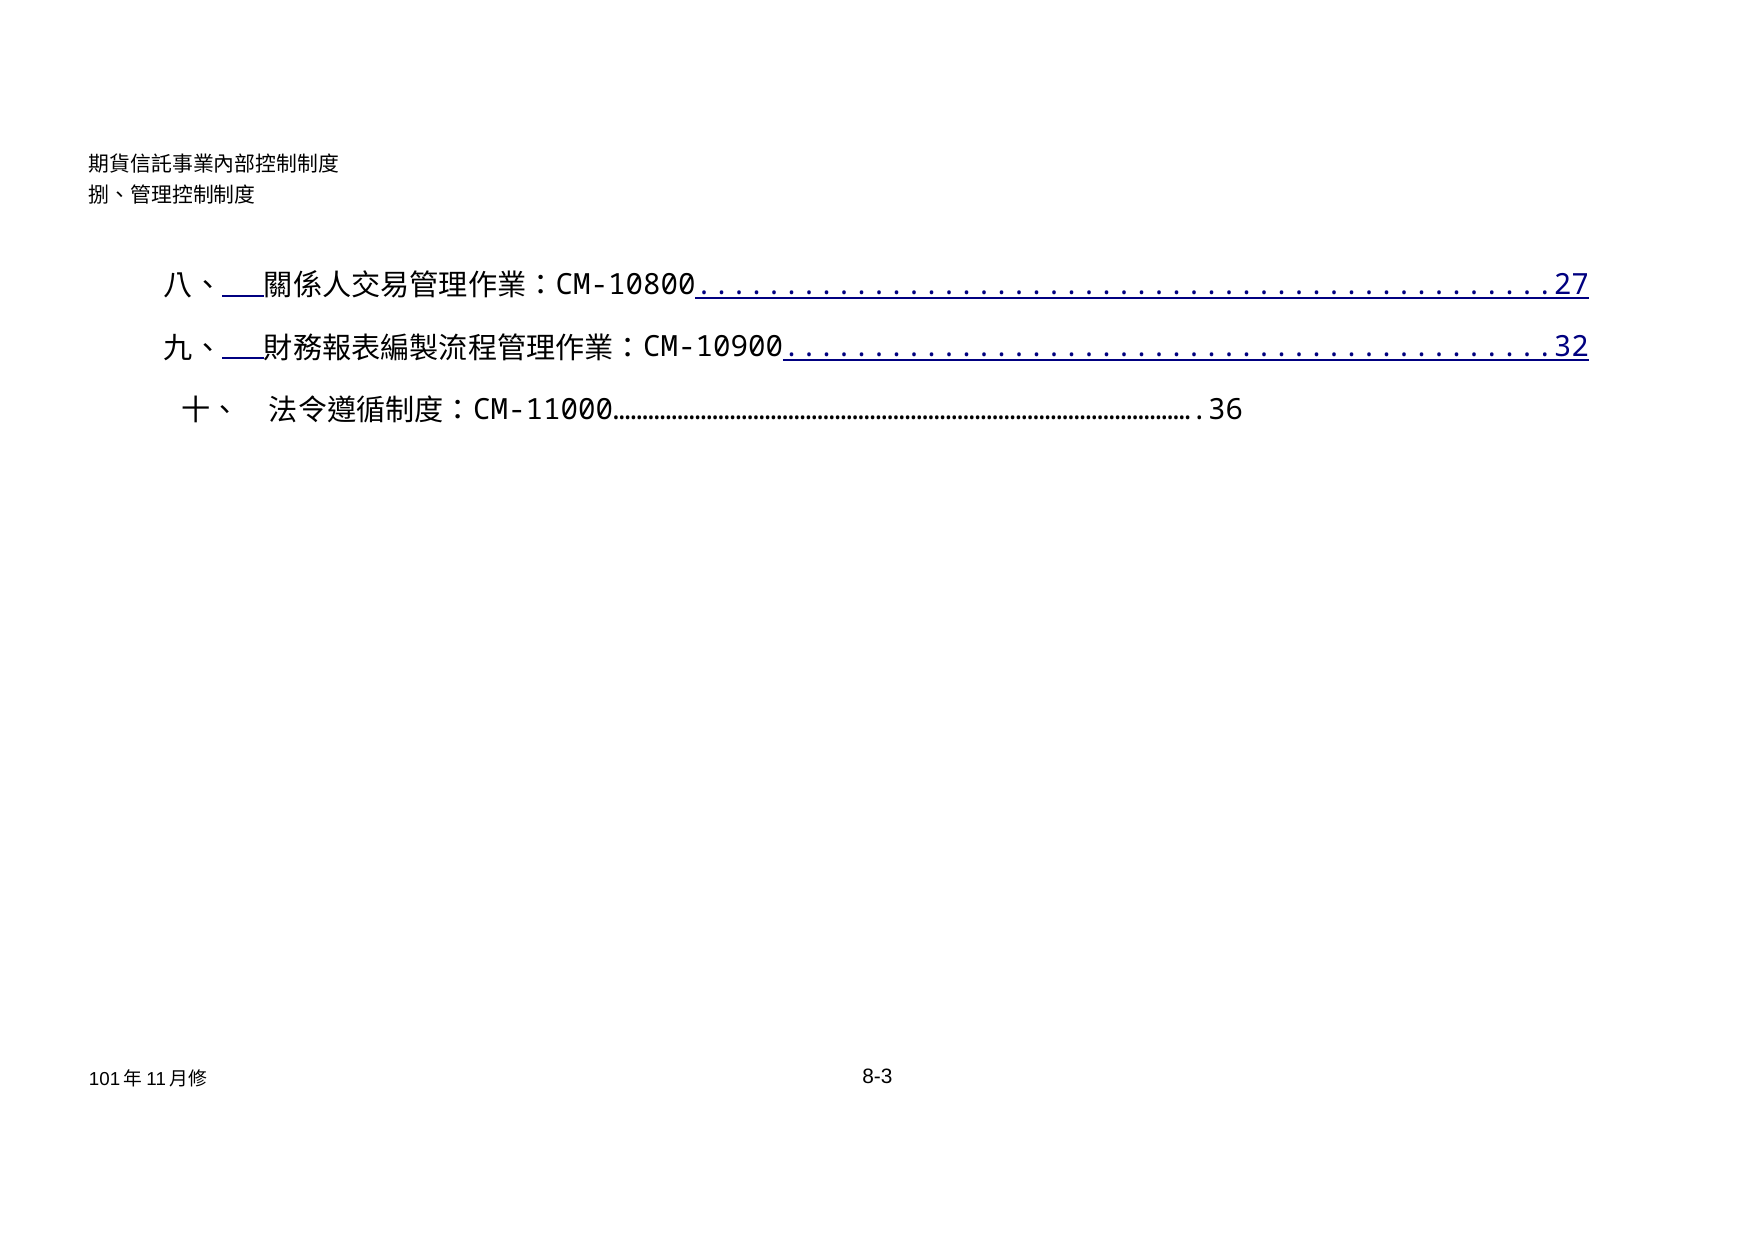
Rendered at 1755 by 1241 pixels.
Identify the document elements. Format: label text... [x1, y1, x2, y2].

text 九、 財務報表編製流程管理作業：CM-10900 32 [164, 304, 1666, 366]
text 十、 法令遵循制度：CM-11000……………………………………………………………………………………….36 [89, 366, 1666, 429]
text 八、 關係人交易管理作業：CM-10800 27 [164, 241, 1666, 304]
